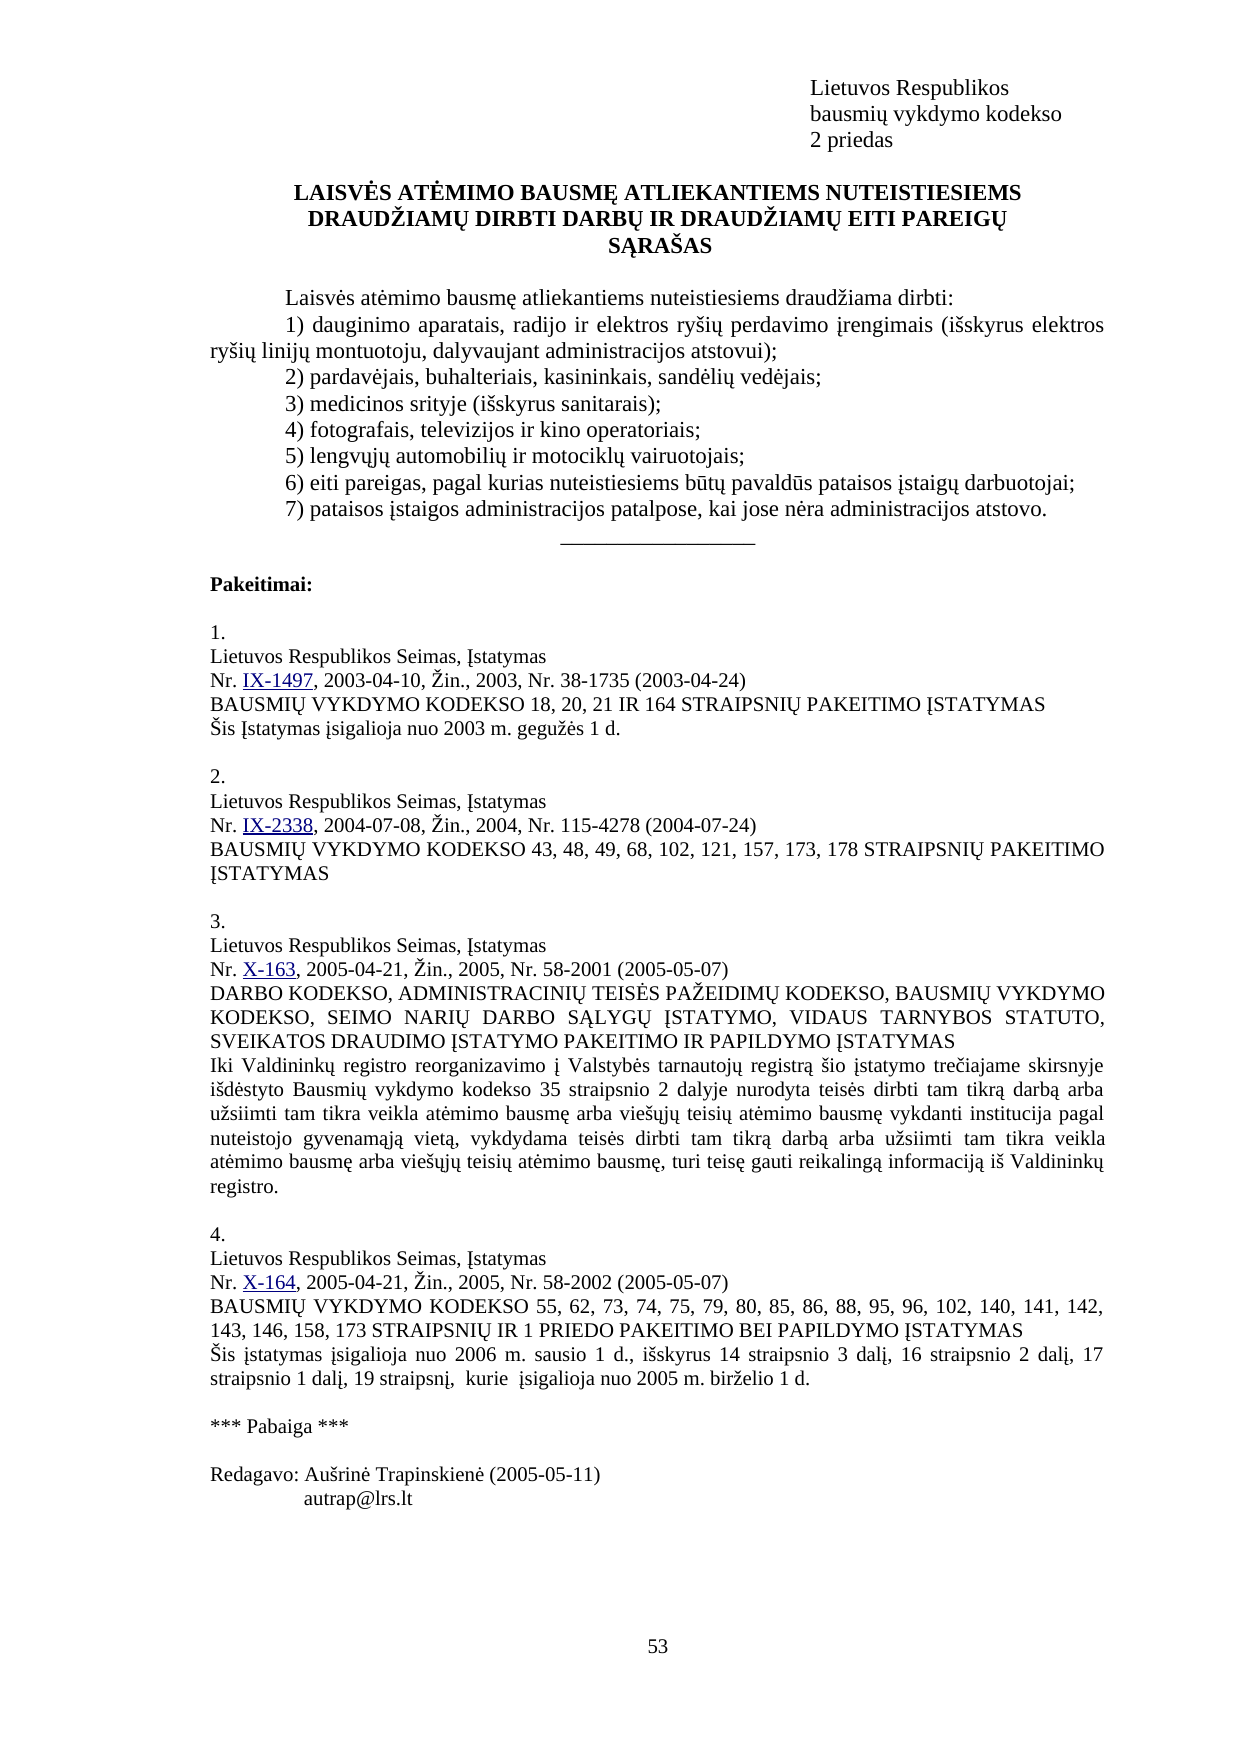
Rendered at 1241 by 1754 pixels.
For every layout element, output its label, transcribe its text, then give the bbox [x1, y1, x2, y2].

text 4. [210, 1222, 1106, 1246]
text Lietuvos Respublikos [210, 73, 1106, 100]
text _________________ [210, 522, 1106, 548]
text 5) lengvųjų automobilių ir motociklų vairuotojais; [210, 442, 1106, 469]
text BAUSMIŲ VYKDYMO KODEKSO 43, 48, 49, 68, 102, 121, 157, 173, 178 STRAIPSNIŲ PAKEITIMO ĮSTATYMAS [210, 837, 1106, 885]
text Lietuvos Respublikos Seimas, Įstatymas [210, 788, 1106, 813]
text BAUSMIŲ VYKDYMO KODEKSO 18, 20, 21 IR 164 STRAIPSNIŲ PAKEITIMO ĮSTATYMAS [210, 692, 1106, 716]
text sąrašas [210, 232, 1110, 258]
text 1) dauginimo aparatais, radijo ir elektros ryšių perdavimo įrengimais (išskyrus elektros ryšių linijų montuotoju, dalyvaujant administracijos atstovui); [210, 311, 1106, 363]
text bausmių vykdymo kodekso [210, 100, 1106, 126]
text 6) eiti pareigas, pagal kurias nuteistiesiems būtų pavaldūs pataisos įstaigų darbuotojai; [210, 469, 1106, 495]
text BAUSMIŲ VYKDYMO KODEKSO 55, 62, 73, 74, 75, 79, 80, 85, 86, 88, 95, 96, 102, 140, 141, 142, 143, 146, 158, 173 STRAIPSNIŲ IR 1 PRIEDO PAKEITIMO BEI PAPILDYMO ĮSTATYMAS [210, 1294, 1106, 1342]
text autrap@lrs.lt [210, 1486, 1106, 1510]
text DARBO KODEKSO, ADMINISTRACINIŲ TEISĖS PAŽEIDIMŲ KODEKSO, BAUSMIŲ VYKDYMO KODEKSO, SEIMO NARIŲ DARBO SĄLYGŲ ĮSTATYMO, VIDAUS TARNYBOS STATUTO, SVEIKATOS DRAUDIMO ĮSTATYMO PAKEITIMO IR PAPILDYMO ĮSTATYMAS [210, 981, 1106, 1053]
text 2 priedas [210, 126, 1106, 153]
text Nr. IX-2338, 2004-07-08, Žin., 2004, Nr. 115-4278 (2004-07-24) [210, 813, 1106, 837]
text Lietuvos Respublikos Seimas, Įstatymas [210, 644, 1106, 668]
text *** Pabaiga *** [210, 1414, 1106, 1438]
text Lietuvos Respublikos Seimas, Įstatymas [210, 933, 1106, 957]
text 1. [210, 620, 1106, 644]
text 3. [210, 909, 1106, 933]
text 2. [210, 764, 1106, 788]
text Nr. X-163, 2005-04-21, Žin., 2005, Nr. 58-2001 (2005-05-07) [210, 957, 1106, 981]
text 3) medicinos srityje (išskyrus sanitarais); [210, 390, 1106, 416]
text laisvės atėmimo bausmę atliekantiems nuteistiesiems draudžiamŲ DIRBTI Darbų ir DRAUDŽIAMŲ EITI pareigų [210, 179, 1106, 232]
text Redagavo: Aušrinė Trapinskienė (2005-05-11) [210, 1462, 1106, 1486]
text Lietuvos Respublikos Seimas, Įstatymas [210, 1246, 1106, 1270]
text Pakeitimai: [210, 572, 1106, 596]
text Šis Įstatymas įsigalioja nuo 2003 m. gegužės 1 d. [210, 716, 1106, 740]
text Šis įstatymas įsigalioja nuo 2006 m. sausio 1 d., išskyrus 14 straipsnio 3 dalį, 16 straipsnio 2 dalį, 17 straipsnio 1 dalį, 19 straipsnį, kurie įsigalioja nuo 2005 m. birželio 1 d. [210, 1342, 1106, 1390]
text Laisvės atėmimo bausmę atliekantiems nuteistiesiems draudžiama dirbti: [210, 284, 1106, 311]
text 4) fotografais, televizijos ir kino operatoriais; [210, 416, 1106, 442]
text 2) pardavėjais, buhalteriais, kasininkais, sandėlių vedėjais; [210, 363, 1106, 390]
text Iki Valdininkų registro reorganizavimo į Valstybės tarnautojų registrą šio įstatymo trečiajame skirsnyje išdėstyto Bausmių vykdymo kodekso 35 straipsnio 2 dalyje nurodyta teisės dirbti tam tikrą darbą arba užsiimti tam tikra veikla atėmimo bausmę arba viešųjų teisių atėmimo bausmę vykdanti institucija pagal nuteistojo gyvenamąją vietą, vykdydama teisės dirbti tam tikrą darbą arba užsiimti tam tikra veikla atėmimo bausmę arba viešųjų teisių atėmimo bausmę, turi teisę gauti reikalingą informaciją iš Valdininkų registro. [210, 1053, 1106, 1198]
text 7) pataisos įstaigos administracijos patalpose, kai jose nėra administracijos atstovo. [210, 495, 1106, 522]
text Nr. IX-1497, 2003-04-10, Žin., 2003, Nr. 38-1735 (2003-04-24) [210, 668, 1106, 692]
text Nr. X-164, 2005-04-21, Žin., 2005, Nr. 58-2002 (2005-05-07) [210, 1270, 1106, 1294]
